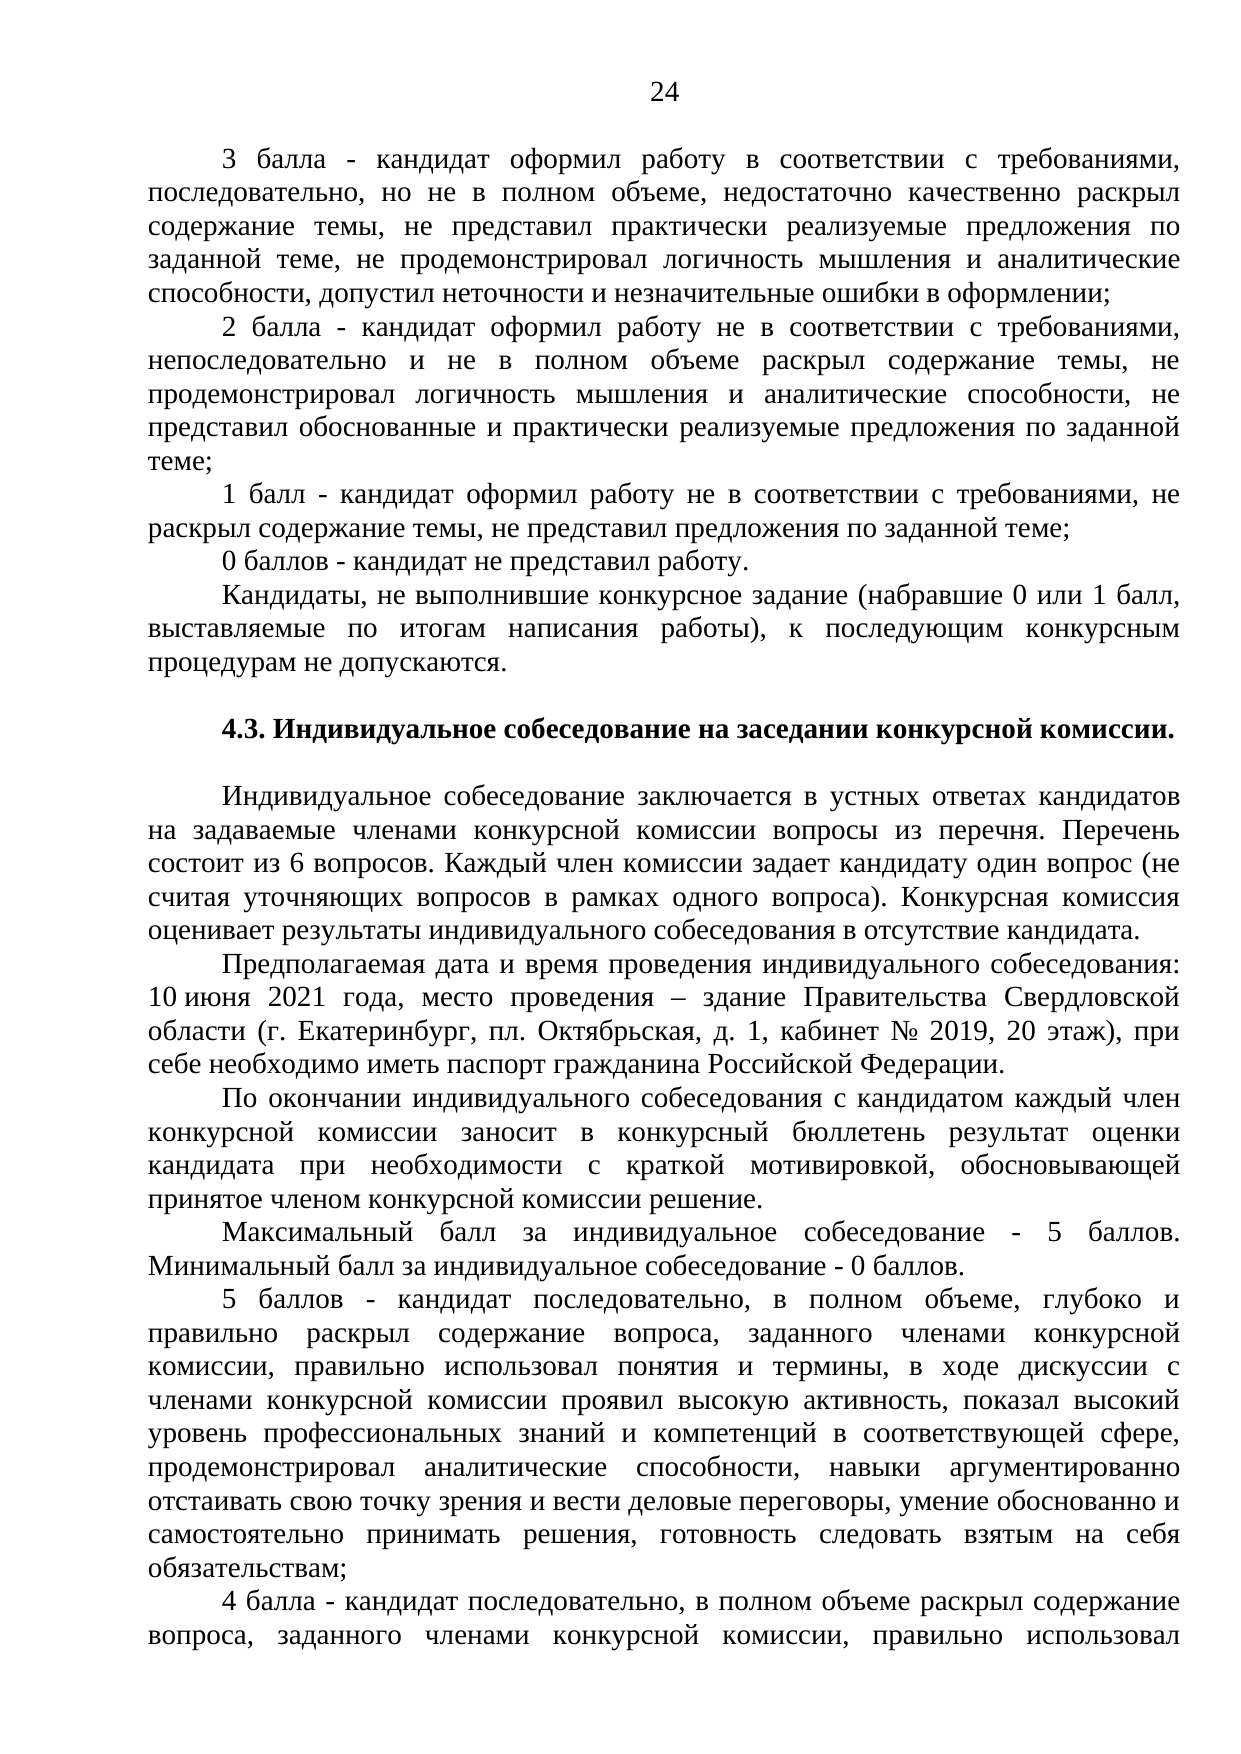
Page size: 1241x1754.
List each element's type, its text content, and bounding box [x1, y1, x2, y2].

text 3 балла - кандидат оформил работу в соответствии с требованиями, последовательно, но не в полном объеме, недостаточно качественно раскрыл содержание темы, не представил практически реализуемые предложения по заданной теме, не продемонстрировал логичность мышления и аналитические способности, допустил неточности и незначительные ошибки в оформлении; [148, 141, 1181, 309]
text 4.3. Индивидуальное собеседование на заседании конкурсной комиссии. [148, 711, 1181, 745]
text 0 баллов - кандидат не представил работу. [148, 543, 1181, 577]
text Кандидаты, не выполнившие конкурсное задание (набравшие 0 или 1 балл, выставляемые по итогам написания работы), к последующим конкурсным процедурам не допускаются. [148, 577, 1181, 678]
text Максимальный балл за индивидуальное собеседование - 5 баллов. Минимальный балл за индивидуальное собеседование - 0 баллов. [148, 1214, 1181, 1281]
text 5 баллов - кандидат последовательно, в полном объеме, глубоко и правильно раскрыл содержание вопроса, заданного членами конкурсной комиссии, правильно использовал понятия и термины, в ходе дискуссии с членами конкурсной комиссии проявил высокую активность, показал высокий уровень профессиональных знаний и компетенций в соответствующей сфере, продемонстрировал аналитические способности, навыки аргументированно отстаивать свою точку зрения и вести деловые переговоры, умение обоснованно и самостоятельно принимать решения, готовность следовать взятым на себя обязательствам; [148, 1281, 1181, 1583]
text 1 балл - кандидат оформил работу не в соответствии с требованиями, не раскрыл содержание темы, не представил предложения по заданной теме; [148, 476, 1181, 543]
text Индивидуальное собеседование заключается в устных ответах кандидатов на задаваемые членами конкурсной комиссии вопросы из перечня. Перечень состоит из 6 вопросов. Каждый член комиссии задает кандидату один вопрос (не считая уточняющих вопросов в рамках одного вопроса). Конкурсная комиссия оценивает результаты индивидуального собеседования в отсутствие кандидата. [148, 778, 1181, 946]
text 4 балла - кандидат последовательно, в полном объеме раскрыл содержание вопроса, заданного членами конкурсной комиссии, правильно использовал [148, 1583, 1181, 1650]
text Предполагаемая дата и время проведения индивидуального собеседования: 10 июня 2021 года, место проведения – здание Правительства Свердловской области (г. Екатеринбург, пл. Октябрьская, д. 1, кабинет № 2019, 20 этаж), при себе необходимо иметь паспорт гражданина Российской Федерации. [148, 946, 1181, 1080]
text По окончании индивидуального собеседования с кандидатом каждый член конкурсной комиссии заносит в конкурсный бюллетень результат оценки кандидата при необходимости с краткой мотивировкой, обосновывающей принятое членом конкурсной комиссии решение. [148, 1080, 1181, 1214]
text 2 балла - кандидат оформил работу не в соответствии с требованиями, непоследовательно и не в полном объеме раскрыл содержание темы, не продемонстрировал логичность мышления и аналитические способности, не представил обоснованные и практически реализуемые предложения по заданной теме; [148, 309, 1181, 476]
